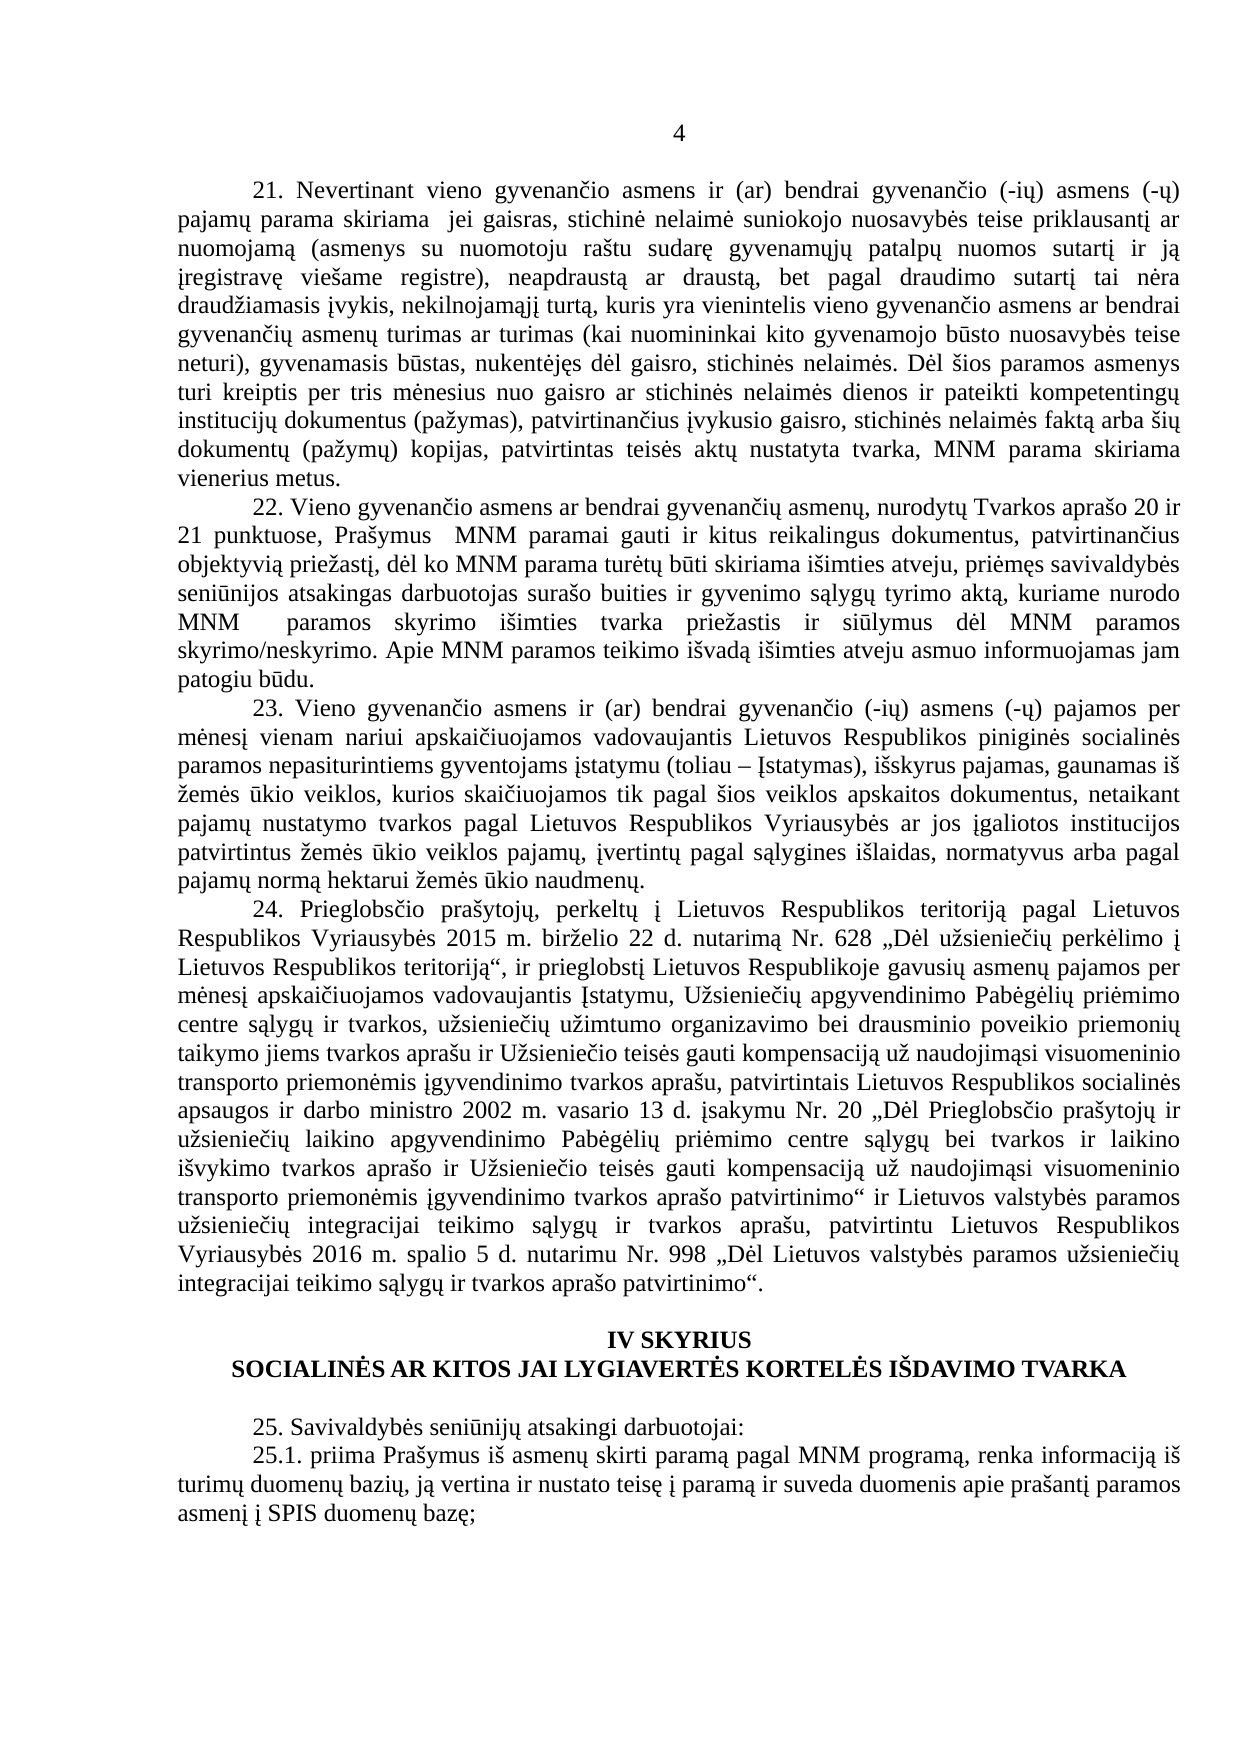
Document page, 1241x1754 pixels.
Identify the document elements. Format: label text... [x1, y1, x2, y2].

text 22. Vieno gyvenančio asmens ar bendrai gyvenančių asmenų, nurodytų Tvarkos aprašo 20 ir 21 punktuose, Prašymus MNM paramai gauti ir kitus reikalingus dokumentus, patvirtinančius objektyvią priežastį, dėl ko MNM parama turėtų būti skiriama išimties atveju, priėmęs savivaldybės seniūnijos atsakingas darbuotojas surašo buities ir gyvenimo sąlygų tyrimo aktą, kuriame nurodo MNM paramos skyrimo išimties tvarka priežastis ir siūlymus dėl MNM paramos skyrimo/neskyrimo. Apie MNM paramos teikimo išvadą išimties atveju asmuo informuojamas jam patogiu būdu. [177, 492, 1181, 693]
text IV SKYRIUS [177, 1326, 1181, 1354]
text 25. Savivaldybės seniūnijų atsakingi darbuotojai: [177, 1412, 1181, 1441]
text SOCIALINĖS AR KITOS JAI LYGIAVERTĖS KORTELĖS IŠDAVIMO TVARKA [177, 1354, 1181, 1383]
text 21. Nevertinant vieno gyvenančio asmens ir (ar) bendrai gyvenančio (-ių) asmens (-ų) pajamų parama skiriama jei gaisras, stichinė nelaimė suniokojo nuosavybės teise priklausantį ar nuomojamą (asmenys su nuomotoju raštu sudarę gyvenamųjų patalpų nuomos sutartį ir ją įregistravę viešame registre), neapdraustą ar draustą, bet pagal draudimo sutartį tai nėra draudžiamasis įvykis, nekilnojamąjį turtą, kuris yra vienintelis vieno gyvenančio asmens ar bendrai gyvenančių asmenų turimas ar turimas (kai nuomininkai kito gyvenamojo būsto nuosavybės teise neturi), gyvenamasis būstas, nukentėjęs dėl gaisro, stichinės nelaimės. Dėl šios paramos asmenys turi kreiptis per tris mėnesius nuo gaisro ar stichinės nelaimės dienos ir pateikti kompetentingų institucijų dokumentus (pažymas), patvirtinančius įvykusio gaisro, stichinės nelaimės faktą arba šių dokumentų (pažymų) kopijas, patvirtintas teisės aktų nustatyta tvarka, MNM parama skiriama vienerius metus. [177, 176, 1181, 492]
text 23. Vieno gyvenančio asmens ir (ar) bendrai gyvenančio (-ių) asmens (-ų) pajamos per mėnesį vienam nariui apskaičiuojamos vadovaujantis Lietuvos Respublikos piniginės socialinės paramos nepasiturintiems gyventojams įstatymu (toliau – Įstatymas), išskyrus pajamas, gaunamas iš žemės ūkio veiklos, kurios skaičiuojamos tik pagal šios veiklos apskaitos dokumentus, netaikant pajamų nustatymo tvarkos pagal Lietuvos Respublikos Vyriausybės ar jos įgaliotos institucijos patvirtintus žemės ūkio veiklos pajamų, įvertintų pagal sąlygines išlaidas, normatyvus arba pagal pajamų normą hektarui žemės ūkio naudmenų. [177, 693, 1181, 894]
text 24. Prieglobsčio prašytojų, perkeltų į Lietuvos Respublikos teritoriją pagal Lietuvos Respublikos Vyriausybės 2015 m. birželio 22 d. nutarimą Nr. 628 „Dėl užsieniečių perkėlimo į Lietuvos Respublikos teritoriją“, ir prieglobstį Lietuvos Respublikoje gavusių asmenų pajamos per mėnesį apskaičiuojamos vadovaujantis Įstatymu, Užsieniečių apgyvendinimo Pabėgėlių priėmimo centre sąlygų ir tvarkos, užsieniečių užimtumo organizavimo bei drausminio poveikio priemonių taikymo jiems tvarkos aprašu ir Užsieniečio teisės gauti kompensaciją už naudojimąsi visuomeninio transporto priemonėmis įgyvendinimo tvarkos aprašu, patvirtintais Lietuvos Respublikos socialinės apsaugos ir darbo ministro 2002 m. vasario 13 d. įsakymu Nr. 20 „Dėl Prieglobsčio prašytojų ir užsieniečių laikino apgyvendinimo Pabėgėlių priėmimo centre sąlygų bei tvarkos ir laikino išvykimo tvarkos aprašo ir Užsieniečio teisės gauti kompensaciją už naudojimąsi visuomeninio transporto priemonėmis įgyvendinimo tvarkos aprašo patvirtinimo“ ir Lietuvos valstybės paramos užsieniečių integracijai teikimo sąlygų ir tvarkos aprašu, patvirtintu Lietuvos Respublikos Vyriausybės 2016 m. spalio 5 d. nutarimu Nr. 998 „Dėl Lietuvos valstybės paramos užsieniečių integracijai teikimo sąlygų ir tvarkos aprašo patvirtinimo“. [177, 894, 1181, 1297]
text 25.1. priima Prašymus iš asmenų skirti paramą pagal MNM programą, renka informaciją iš turimų duomenų bazių, ją vertina ir nustato teisę į paramą ir suveda duomenis apie prašantį paramos asmenį į SPIS duomenų bazę; [177, 1441, 1181, 1527]
